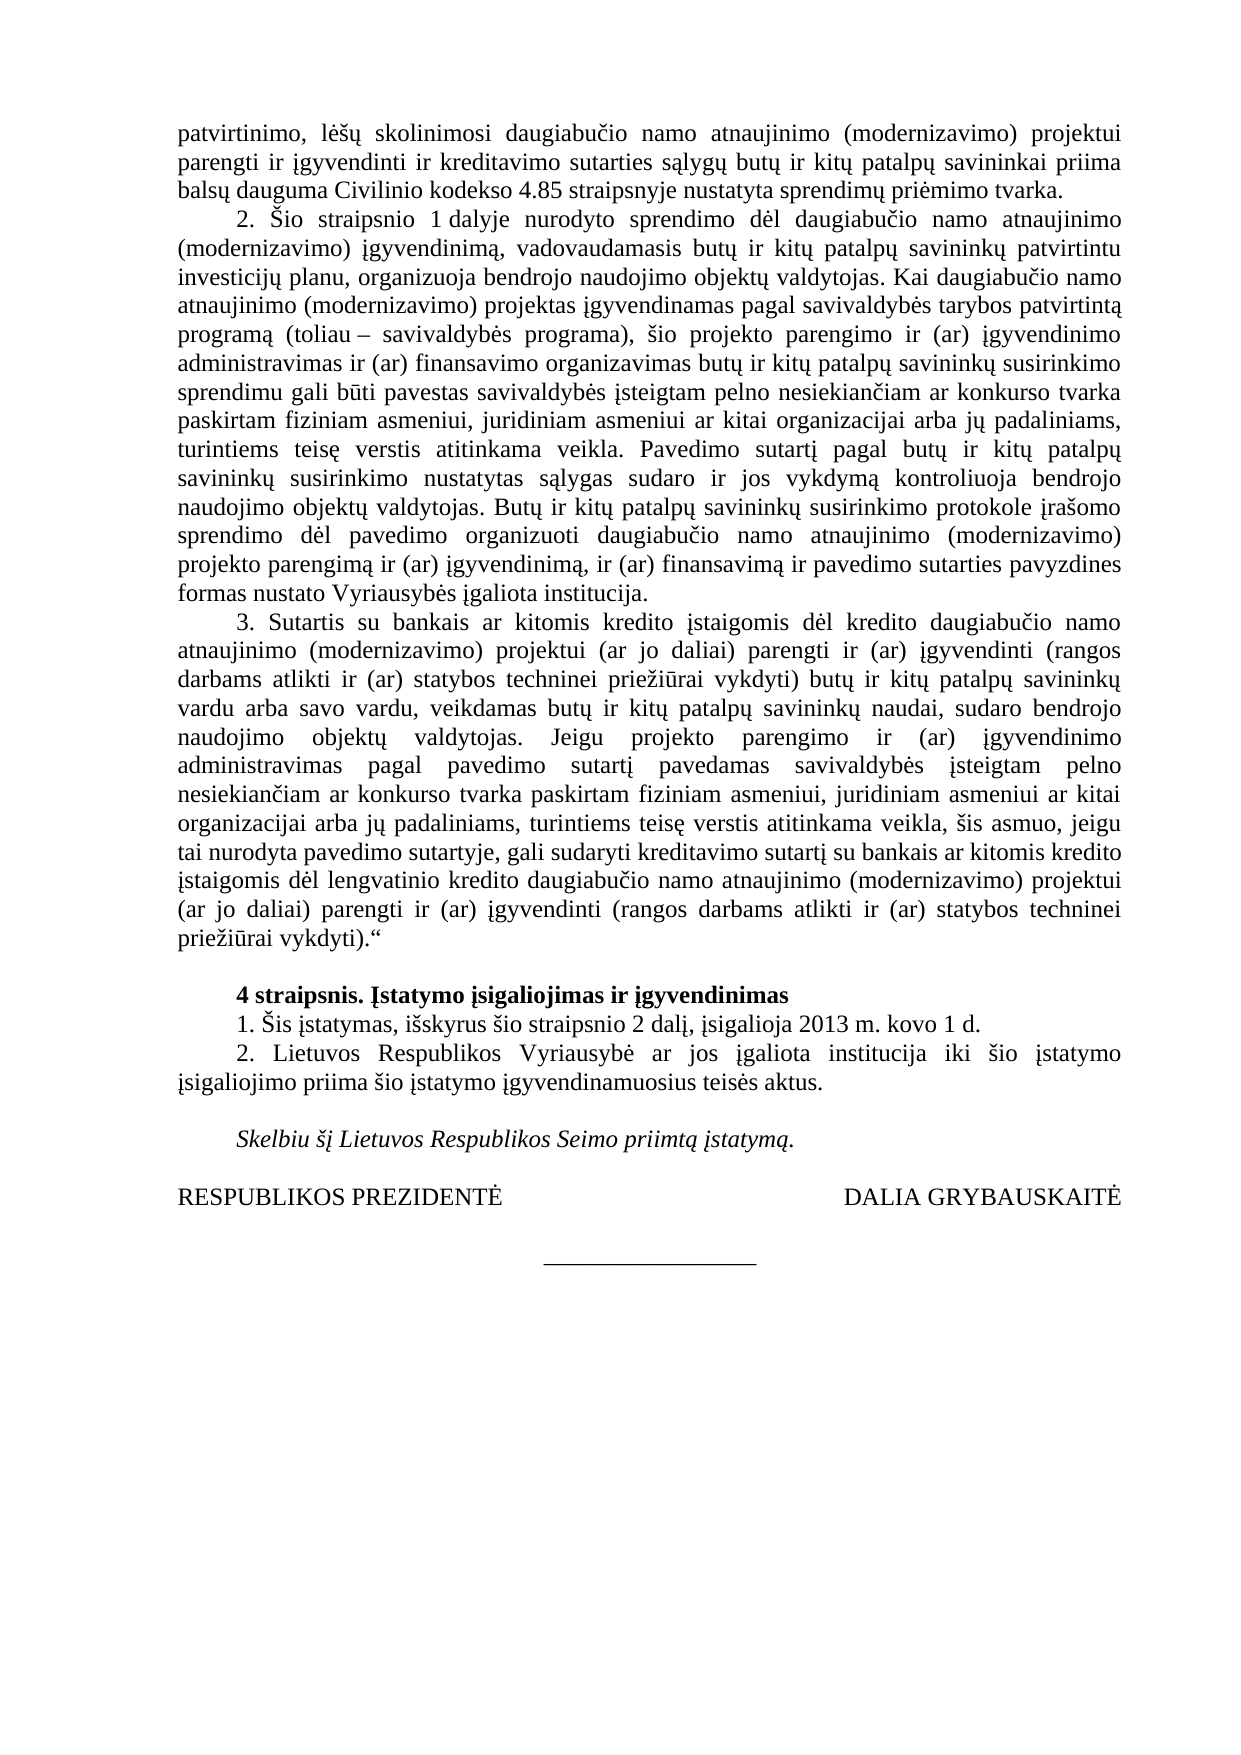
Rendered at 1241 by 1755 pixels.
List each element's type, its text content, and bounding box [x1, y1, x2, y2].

text 3. Sutartis su bankais ar kitomis kredito įstaigomis dėl kredito daugiabučio namo atnaujinimo (modernizavimo) projektui (ar jo daliai) parengti ir (ar) įgyvendinti (rangos darbams atlikti ir (ar) statybos techninei priežiūrai vykdyti) butų ir kitų patalpų savininkų vardu arba savo vardu, veikdamas butų ir kitų patalpų savininkų naudai, sudaro bendrojo naudojimo objektų valdytojas. Jeigu projekto parengimo ir (ar) įgyvendinimo administravimas pagal pavedimo sutartį pavedamas savivaldybės įsteigtam pelno nesiekiančiam ar konkurso tvarka paskirtam fiziniam asmeniui, juridiniam asmeniui ar kitai organizacijai arba jų padaliniams, turintiems teisę verstis atitinkama veikla, šis asmuo, jeigu tai nurodyta pavedimo sutartyje, gali sudaryti kreditavimo sutartį su bankais ar kitomis kredito įstaigomis dėl lengvatinio kredito daugiabučio namo atnaujinimo (modernizavimo) projektui (ar jo daliai) parengti ir (ar) įgyvendinti (rangos darbams atlikti ir (ar) statybos techninei priežiūrai vykdyti).“ [177, 607, 1122, 952]
text 1. Šis įstatymas, išskyrus šio straipsnio 2 dalį, įsigalioja 2013 m. kovo 1 d. [177, 1009, 1122, 1038]
text 2. Šio straipsnio 1 dalyje nurodyto sprendimo dėl daugiabučio namo atnaujinimo (modernizavimo) įgyvendinimą, vadovaudamasis butų ir kitų patalpų savininkų patvirtintu investicijų planu, organizuoja bendrojo naudojimo objektų valdytojas. Kai daugiabučio namo atnaujinimo (modernizavimo) projektas įgyvendinamas pagal savivaldybės tarybos patvirtintą programą (toliau – savivaldybės programa), šio projekto parengimo ir (ar) įgyvendinimo administravimas ir (ar) finansavimo organizavimas butų ir kitų patalpų savininkų susirinkimo sprendimu gali būti pavestas savivaldybės įsteigtam pelno nesiekiančiam ar konkurso tvarka paskirtam fiziniam asmeniui, juridiniam asmeniui ar kitai organizacijai arba jų padaliniams, turintiems teisę verstis atitinkama veikla. Pavedimo sutartį pagal butų ir kitų patalpų savininkų susirinkimo nustatytas sąlygas sudaro ir jos vykdymą kontroliuoja bendrojo naudojimo objektų valdytojas. Butų ir kitų patalpų savininkų susirinkimo protokole įrašomo sprendimo dėl pavedimo organizuoti daugiabučio namo atnaujinimo (modernizavimo) projekto parengimą ir (ar) įgyvendinimą, ir (ar) finansavimą ir pavedimo sutarties pavyzdines formas nustato Vyriausybės įgaliota institucija. [177, 204, 1122, 607]
text patvirtinimo, lėšų skolinimosi daugiabučio namo atnaujinimo (modernizavimo) projektui parengti ir įgyvendinti ir kreditavimo sutarties sąlygų butų ir kitų patalpų savininkai priima balsų dauguma Civilinio kodekso 4.85 straipsnyje nustatyta sprendimų priėmimo tvarka. [177, 118, 1122, 204]
text 2. Lietuvos Respublikos Vyriausybė ar jos įgaliota institucija iki šio įstatymo įsigaliojimo priima šio įstatymo įgyvendinamuosius teisės aktus. [177, 1038, 1122, 1096]
text RESPUBLIKOS PREZIDENTĖ DALIA GRYBAUSKAITĖ [177, 1182, 1122, 1211]
text Skelbiu šį Lietuvos Respublikos Seimo priimtą įstatymą. [177, 1124, 1122, 1153]
text 4 straipsnis. Įstatymo įsigaliojimas ir įgyvendinimas [177, 981, 1122, 1009]
text _________________ [177, 1239, 1122, 1268]
